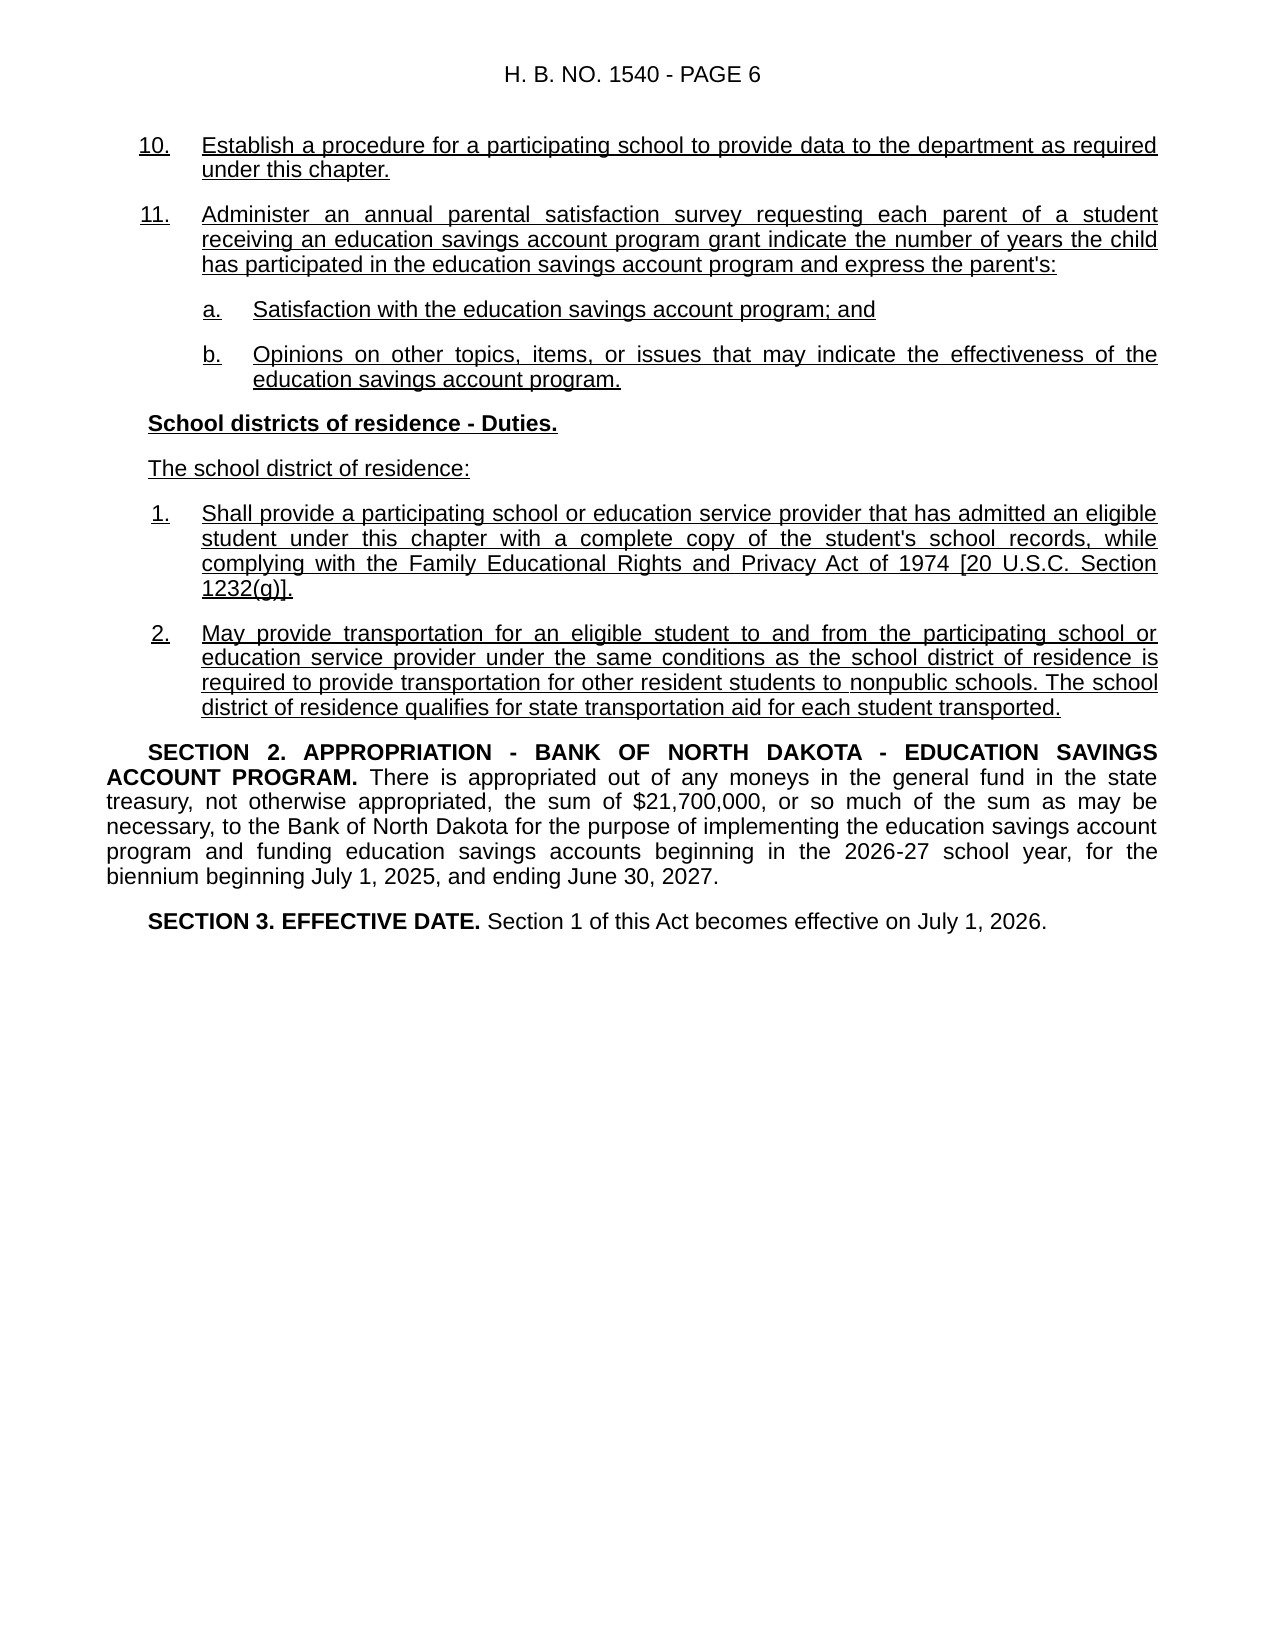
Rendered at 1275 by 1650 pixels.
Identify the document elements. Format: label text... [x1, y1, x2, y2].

text 1. Shall provide a participating school or education service provider that has admitted an eligible student under this chapter with a complete copy of the student's school records, while complying with the Family Educational Rights and Privacy Act of 1974 [20 U.S.C. Section 1232(g)]. [106, 502, 1158, 601]
text SECTION 3. EFFECTIVE DATE. Section 1 of this Act becomes effective on July 1, 2026. [106, 909, 1158, 934]
text 2. May provide transportation for an eligible student to and from the participating school or education service provider under the same conditions as the school district of residence is required to provide transportation for other resident students to nonpublic schools. The school district of residence qualifies for state transportation aid for each student transported. [106, 621, 1158, 720]
text The school district of residence: [106, 457, 1158, 482]
text b. Opinions on other topics, items, or issues that may indicate the effectiveness of the education savings account program. [106, 342, 1158, 392]
text SECTION 2. APPROPRIATION - BANK OF NORTH DAKOTA - EDUCATION SAVINGS ACCOUNT PROGRAM. There is appropriated out of any moneys in the general fund in the state treasury, not otherwise appropriated, the sum of $21,700,000, or so much of the sum as may be necessary, to the Bank of North Dakota for the purpose of implementing the education savings account program and funding education savings accounts beginning in the 2026‑27 school year, for the biennium beginning July 1, 2025, and ending June 30, 2027. [106, 740, 1158, 889]
text a. Satisfaction with the education savings account program; and [106, 297, 1158, 322]
subtitle School districts of residence - Duties. [106, 412, 1158, 437]
text 10. Establish a procedure for a participating school to provide data to the department as required under this chapter. [106, 133, 1158, 183]
text 11. Administer an annual parental satisfaction survey requesting each parent of a student receiving an education savings account program grant indicate the number of years the child has participated in the education savings account program and express the parent's: [106, 203, 1158, 277]
